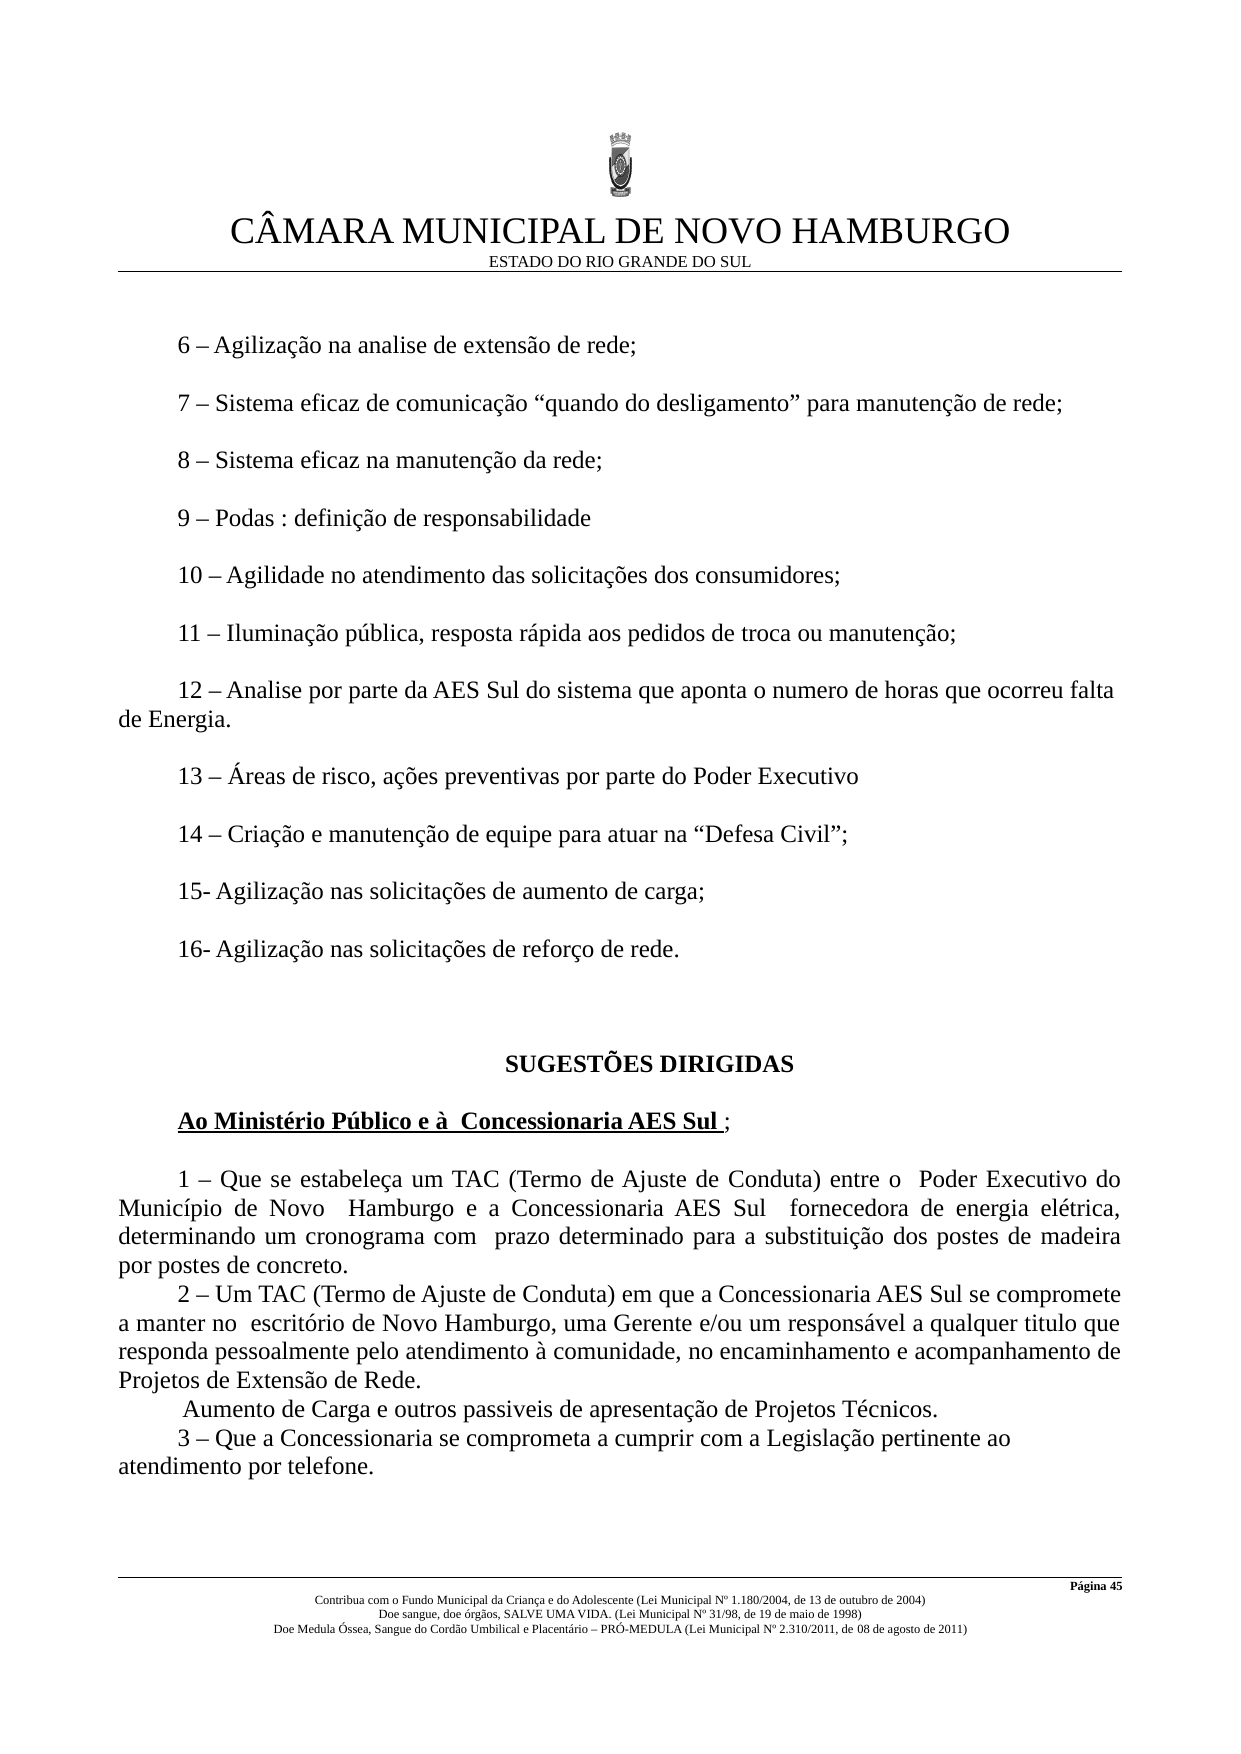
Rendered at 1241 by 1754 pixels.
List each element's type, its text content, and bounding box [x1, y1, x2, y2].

text 14 – Criação e manutenção de equipe para atuar na “Defesa Civil”; [118, 819, 1122, 848]
text 15- Agilização nas solicitações de aumento de carga; [118, 876, 1122, 905]
text 11 – Iluminação pública, resposta rápida aos pedidos de troca ou manutenção; [118, 618, 1122, 646]
text 13 – Áreas de risco, ações preventivas por parte do Poder Executivo [118, 761, 1122, 790]
text 1 – Que se estabeleça um TAC (Termo de Ajuste de Conduta) entre o Poder Executivo do Município de Novo Hamburgo e a Concessionaria AES Sul fornecedora de energia elétrica, determinando um cronograma com prazo determinado para a substituição dos postes de madeira por postes de concreto. [118, 1164, 1122, 1279]
text 7 – Sistema eficaz de comunicação “quando do desligamento” para manutenção de rede; [118, 388, 1122, 416]
text 8 – Sistema eficaz na manutenção da rede; [118, 445, 1122, 474]
text 9 – Podas : definição de responsabilidade [118, 503, 1122, 531]
text SUGESTÕES DIRIGIDAS [118, 1049, 1122, 1078]
text Aumento de Carga e outros passiveis de apresentação de Projetos Técnicos. [118, 1394, 1122, 1423]
text 10 – Agilidade no atendimento das solicitações dos consumidores; [118, 560, 1122, 589]
text 16- Agilização nas solicitações de reforço de rede. [118, 934, 1122, 963]
text 2 – Um TAC (Termo de Ajuste de Conduta) em que a Concessionaria AES Sul se compromete a manter no escritório de Novo Hamburgo, uma Gerente e/ou um responsável a qualquer titulo que responda pessoalmente pelo atendimento à comunidade, no encaminhamento e acompanhamento de Projetos de Extensão de Rede. [118, 1279, 1122, 1394]
text Ao Ministério Público e à Concessionaria AES Sul ; [118, 1106, 1122, 1135]
text 3 – Que a Concessionaria se comprometa a cumprir com a Legislação pertinente ao atendimento por telefone. [118, 1423, 1122, 1480]
text 6 – Agilização na analise de extensão de rede; [118, 330, 1122, 359]
text 12 – Analise por parte da AES Sul do sistema que aponta o numero de horas que ocorreu falta de Energia. [118, 675, 1122, 733]
